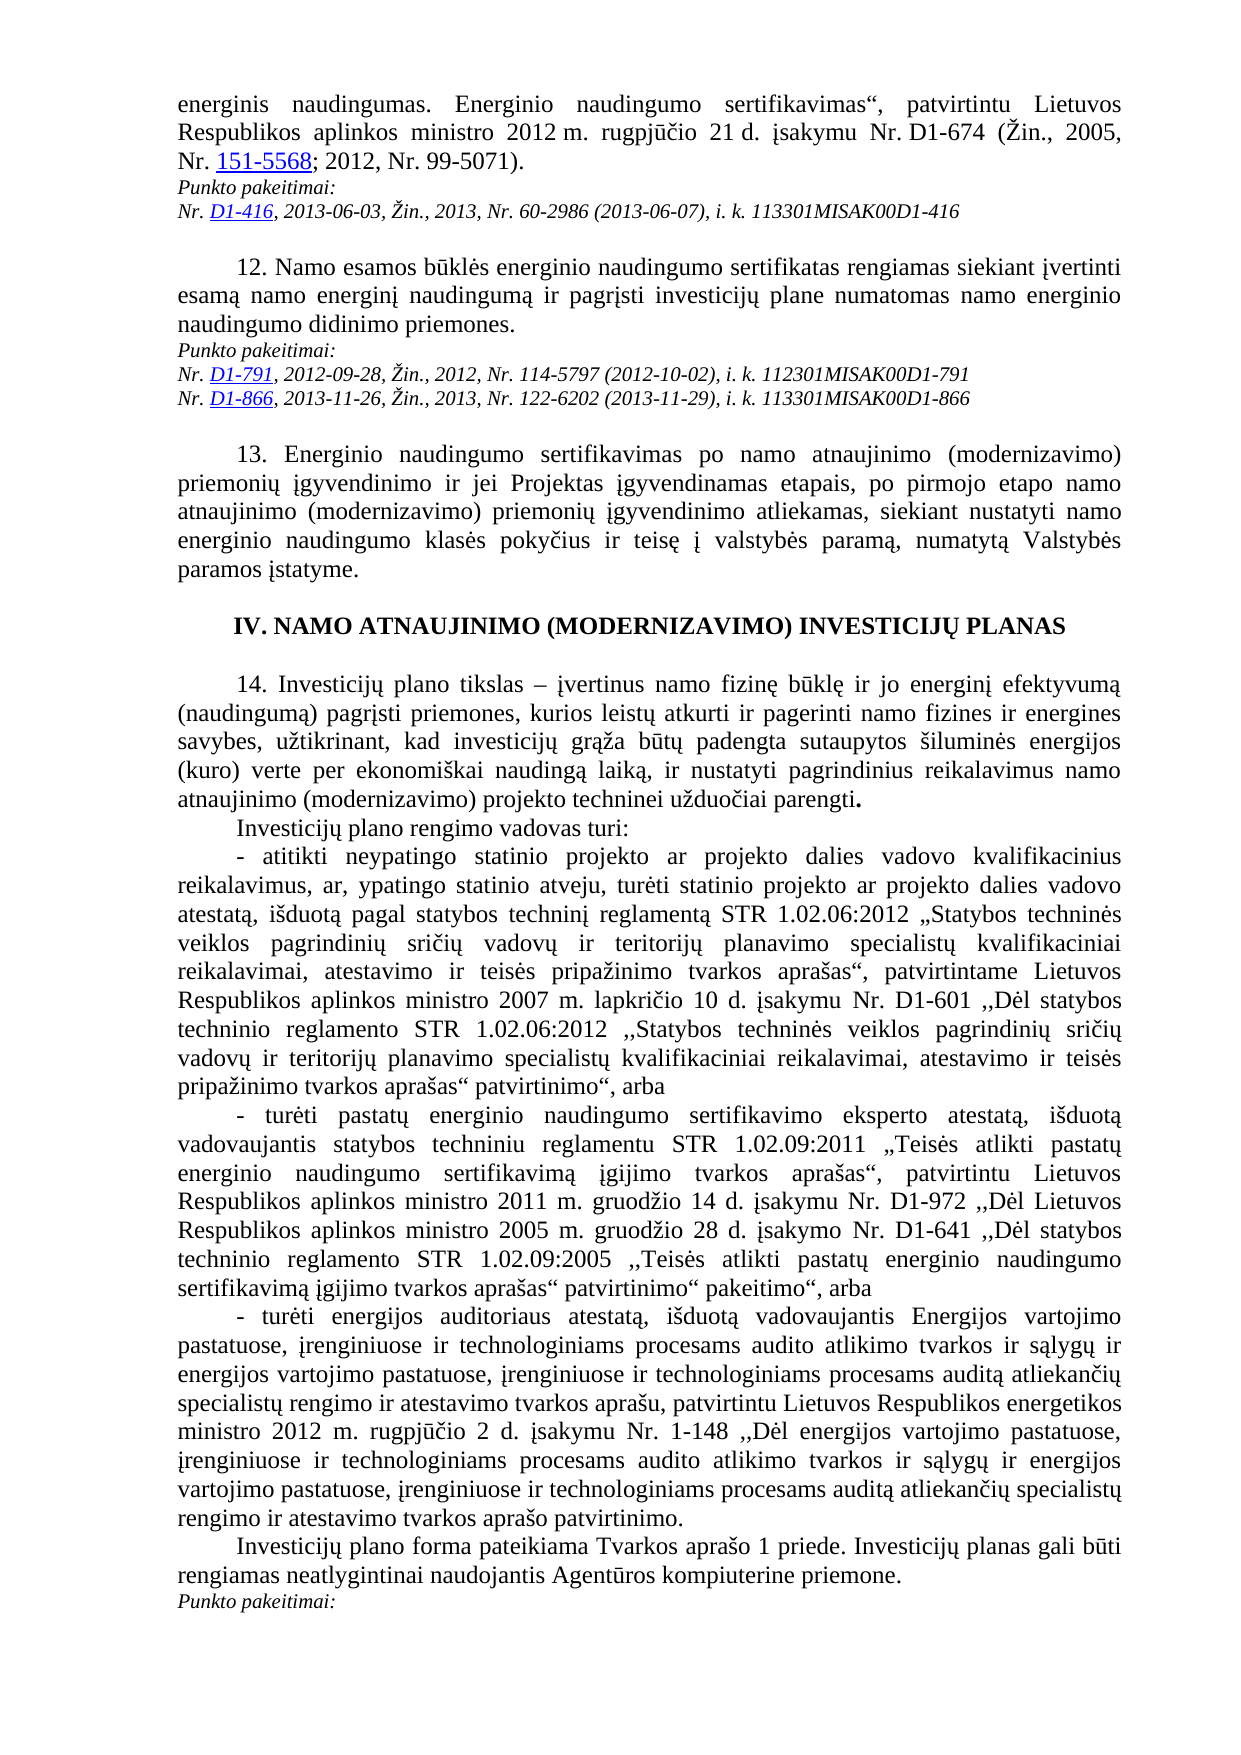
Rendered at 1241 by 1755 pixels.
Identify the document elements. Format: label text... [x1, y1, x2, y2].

text Punkto pakeitimai: [177, 338, 1122, 362]
text Nr. D1-416, 2013-06-03, Žin., 2013, Nr. 60-2986 (2013-06-07), i. k. 113301MISAK00D1-416 [177, 199, 1122, 223]
text Nr. D1-866, 2013-11-26, Žin., 2013, Nr. 122-6202 (2013-11-29), i. k. 113301MISAK00D1-866 [177, 386, 1122, 410]
text Punkto pakeitimai: [177, 175, 1122, 199]
text 13. Energinio naudingumo sertifikavimas po namo atnaujinimo (modernizavimo) priemonių įgyvendinimo ir jei Projektas įgyvendinamas etapais, po pirmojo etapo namo atnaujinimo (modernizavimo) priemonių įgyvendinimo atliekamas, siekiant nustatyti namo energinio naudingumo klasės pokyčius ir teisę į valstybės paramą, numatytą Valstybės paramos įstatyme. [177, 439, 1122, 583]
text - turėti pastatų energinio naudingumo sertifikavimo eksperto atestatą, išduotą vadovaujantis statybos techniniu reglamentu STR 1.02.09:2011 „Teisės atlikti pastatų energinio naudingumo sertifikavimą įgijimo tvarkos aprašas“, patvirtintu Lietuvos Respublikos aplinkos ministro 2011 m. gruodžio 14 d. įsakymu Nr. D1-972 ,,Dėl Lietuvos Respublikos aplinkos ministro 2005 m. gruodžio 28 d. įsakymo Nr. D1-641 ,,Dėl statybos techninio reglamento STR 1.02.09:2005 ,,Teisės atlikti pastatų energinio naudingumo sertifikavimą įgijimo tvarkos aprašas“ patvirtinimo“ pakeitimo“, arba [177, 1100, 1122, 1301]
text Nr. D1-791, 2012-09-28, Žin., 2012, Nr. 114-5797 (2012-10-02), i. k. 112301MISAK00D1-791 [177, 362, 1122, 386]
text - atitikti neypatingo statinio projekto ar projekto dalies vadovo kvalifikacinius reikalavimus, ar, ypatingo statinio atveju, turėti statinio projekto ar projekto dalies vadovo atestatą, išduotą pagal statybos techninį reglamentą STR 1.02.06:2012 „Statybos techninės veiklos pagrindinių sričių vadovų ir teritorijų planavimo specialistų kvalifikaciniai reikalavimai, atestavimo ir teisės pripažinimo tvarkos aprašas“, patvirtintame Lietuvos Respublikos aplinkos ministro 2007 m. lapkričio 10 d. įsakymu Nr. D1-601 ,,Dėl statybos techninio reglamento STR 1.02.06:2012 ,,Statybos techninės veiklos pagrindinių sričių vadovų ir teritorijų planavimo specialistų kvalifikaciniai reikalavimai, atestavimo ir teisės pripažinimo tvarkos aprašas“ patvirtinimo“, arba [177, 841, 1122, 1100]
text Punkto pakeitimai: [177, 1589, 1122, 1613]
text - turėti energijos auditoriaus atestatą, išduotą vadovaujantis Energijos vartojimo pastatuose, įrenginiuose ir technologiniams procesams audito atlikimo tvarkos ir sąlygų ir energijos vartojimo pastatuose, įrenginiuose ir technologiniams procesams auditą atliekančių specialistų rengimo ir atestavimo tvarkos aprašu, patvirtintu Lietuvos Respublikos energetikos ministro 2012 m. rugpjūčio 2 d. įsakymu Nr. 1-148 ,,Dėl energijos vartojimo pastatuose, įrenginiuose ir technologiniams procesams audito atlikimo tvarkos ir sąlygų ir energijos vartojimo pastatuose, įrenginiuose ir technologiniams procesams auditą atliekančių specialistų rengimo ir atestavimo tvarkos aprašo patvirtinimo. [177, 1301, 1122, 1531]
text 12. Namo esamos būklės energinio naudingumo sertifikatas rengiamas siekiant įvertinti esamą namo energinį naudingumą ir pagrįsti investicijų plane numatomas namo energinio naudingumo didinimo priemones. [177, 252, 1122, 338]
text Investicijų plano rengimo vadovas turi: [177, 813, 1122, 841]
text 14. Investicijų plano tikslas – įvertinus namo fizinę būklę ir jo energinį efektyvumą (naudingumą) pagrįsti priemones, kurios leistų atkurti ir pagerinti namo fizines ir energines savybes, užtikrinant, kad investicijų grąža būtų padengta sutaupytos šiluminės energijos (kuro) verte per ekonomiškai naudingą laiką, ir nustatyti pagrindinius reikalavimus namo atnaujinimo (modernizavimo) projekto techninei užduočiai parengti. [177, 669, 1122, 813]
text IV. NAMO ATNAUJINIMO (MODERNIZAVIMO) INVESTICIJŲ PLANAS [177, 611, 1122, 640]
text Investicijų plano forma pateikiama Tvarkos aprašo 1 priede. Investicijų planas gali būti rengiamas neatlygintinai naudojantis Agentūros kompiuterine priemone. [177, 1531, 1122, 1589]
text energinis naudingumas. Energinio naudingumo sertifikavimas“, patvirtintu Lietuvos Respublikos aplinkos ministro 2012 m. rugpjūčio 21 d. įsakymu Nr. D1-674 (Žin., 2005, Nr. 151-5568; 2012, Nr. 99-5071). [177, 89, 1122, 175]
